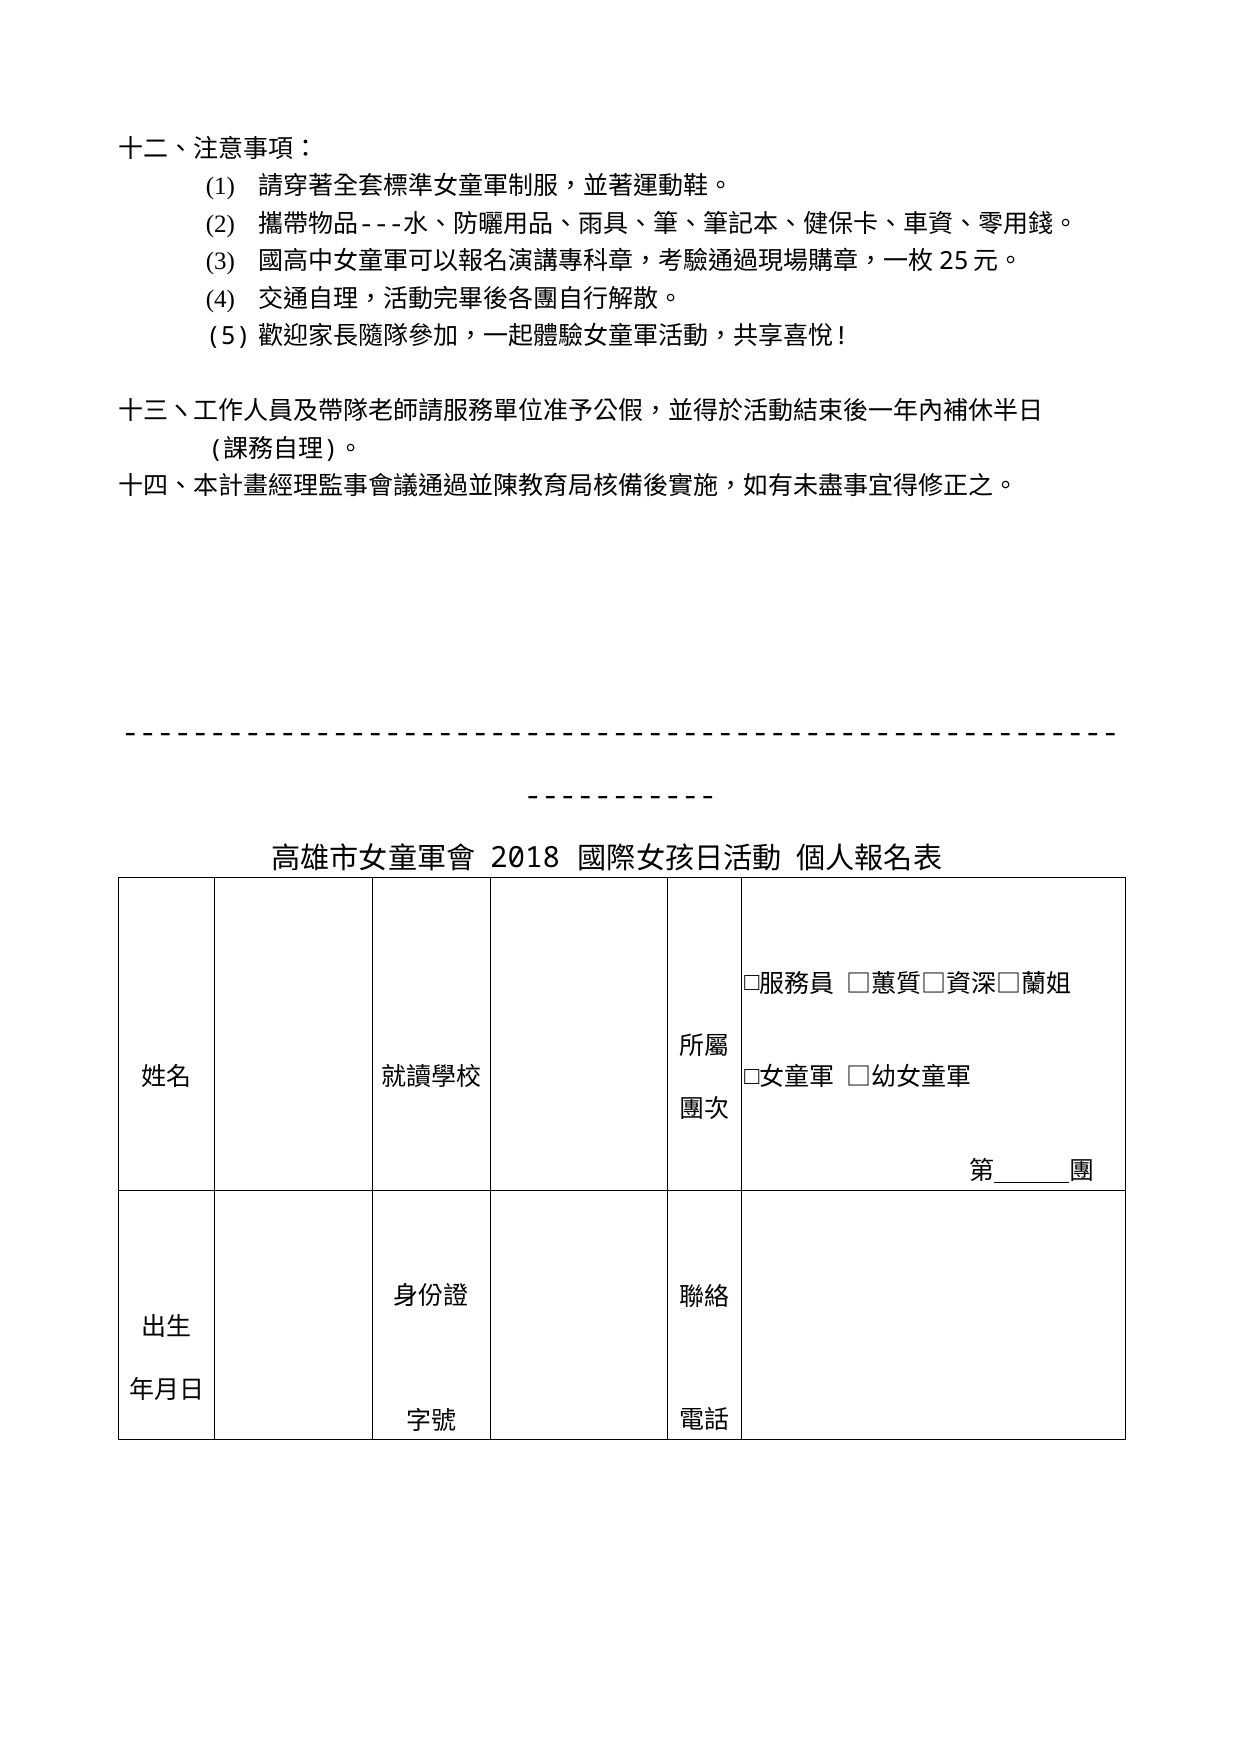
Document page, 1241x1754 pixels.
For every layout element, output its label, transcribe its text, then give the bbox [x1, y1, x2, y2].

text (課務自理)。 [118, 427, 1122, 464]
list 攜帶物品---水、防曬用品、雨具、筆、筆記本、健保卡、車資、零用錢。 [206, 202, 1122, 239]
table_cell [491, 1191, 667, 1439]
list 國高中女童軍可以報名演講專科章，考驗通過現場購章，一枚25元。 [206, 239, 1122, 277]
table_cell 聯絡 電話 [668, 1191, 741, 1439]
table_header 姓名 [119, 878, 214, 1189]
table_cell 出生 年月日 [119, 1191, 214, 1439]
table_header □服務員 □蕙質□資深□蘭姐 □女童軍 □幼女童軍 第 團 [742, 878, 1125, 1189]
text -------------------------------------------------------------------- [118, 689, 1122, 814]
table_header 所屬團次 [668, 878, 741, 1189]
table_header [491, 878, 667, 1189]
table_cell [215, 1191, 372, 1439]
list 交通自理，活動完畢後各團自行解散。 [206, 277, 1122, 314]
text 十二、注意事項： [118, 127, 1122, 164]
table_header 就讀學校 [373, 878, 490, 1189]
text 十四、本計畫經理監事會議通過並陳教育局核備後實施，如有未盡事宜得修正之。 [118, 464, 1122, 502]
text 高雄市女童軍會 2018 國際女孩日活動 個人報名表 [118, 814, 1122, 877]
table_header [215, 878, 372, 1189]
table_cell 身份證 字號 [373, 1191, 490, 1439]
list 請穿著全套標準女童軍制服，並著運動鞋。 [206, 164, 1122, 202]
table_cell [742, 1191, 1125, 1439]
list 歡迎家長隨隊參加，一起體驗女童軍活動，共享喜悅! [206, 314, 1122, 352]
text 十三ヽ工作人員及帶隊老師請服務單位准予公假，並得於活動結束後一年內補休半日 [118, 389, 1122, 427]
